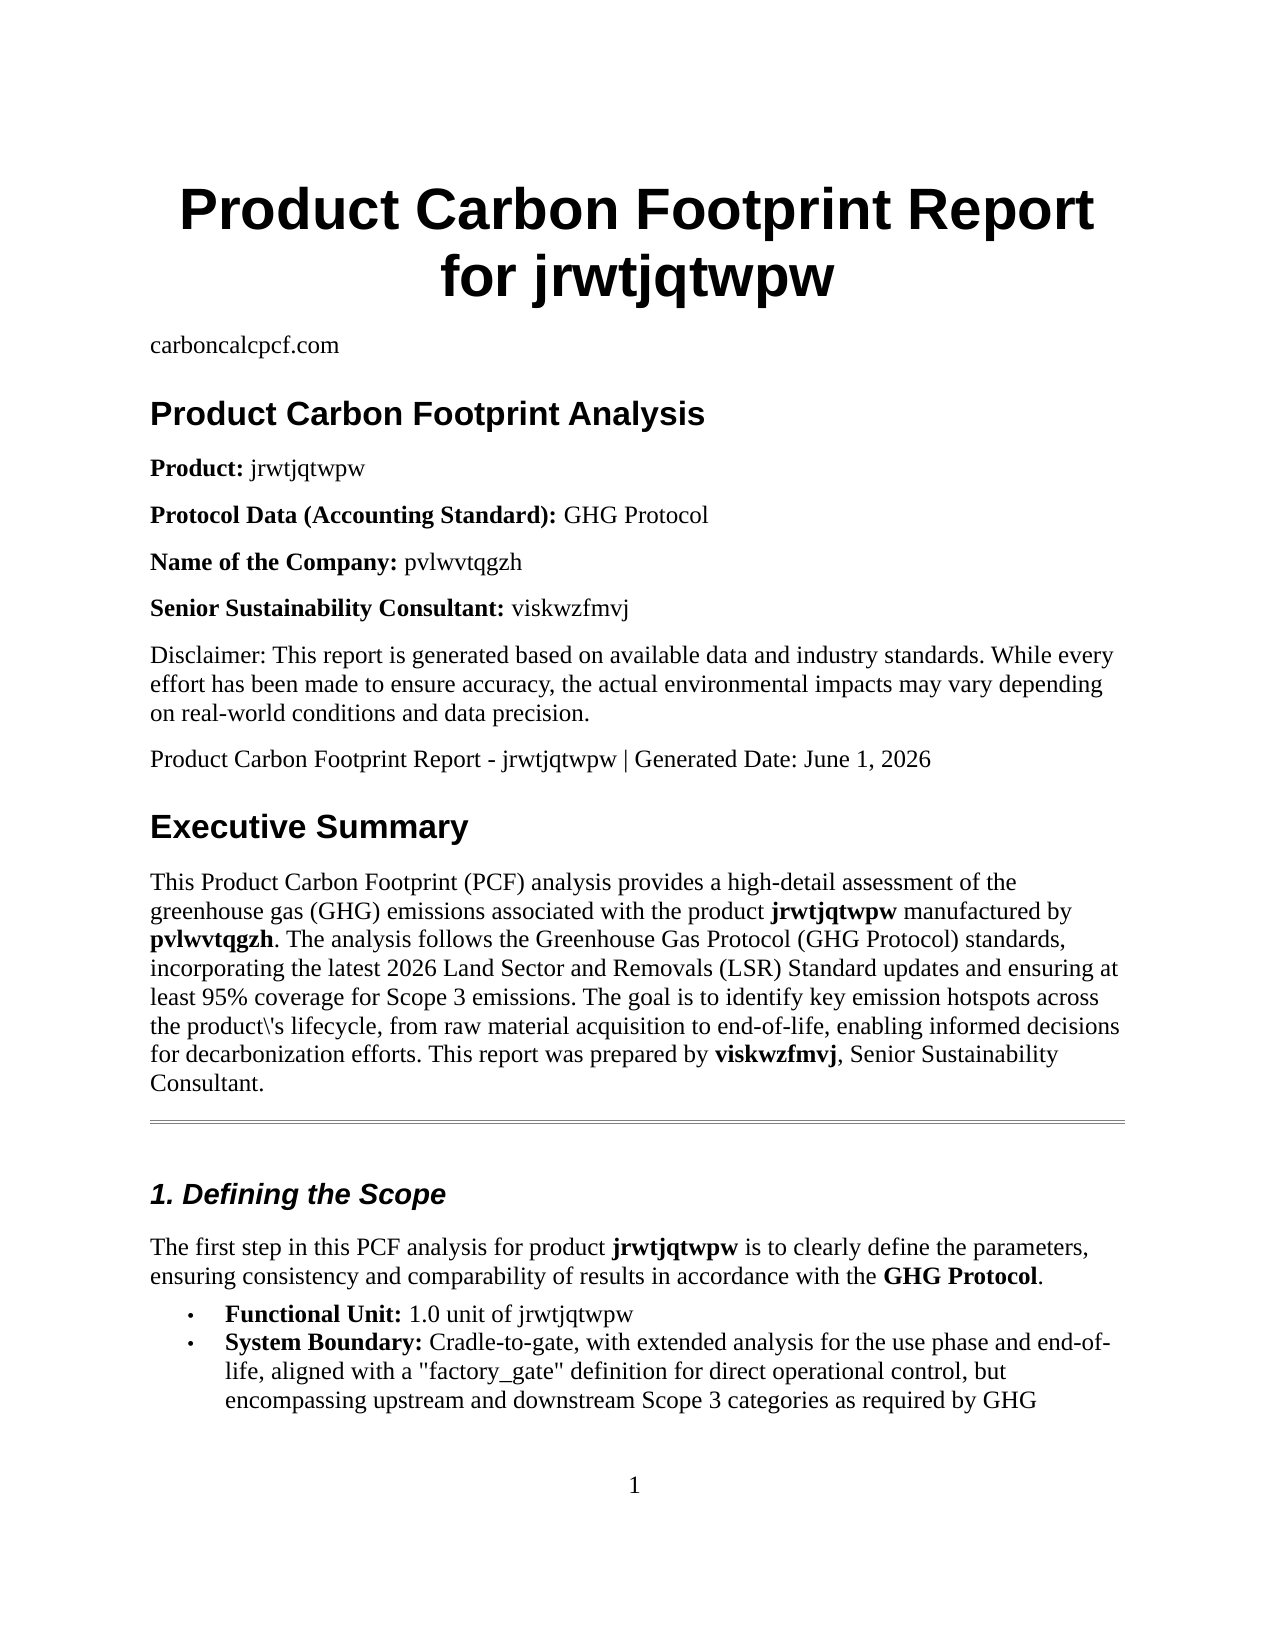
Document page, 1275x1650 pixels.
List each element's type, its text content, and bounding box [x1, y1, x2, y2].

list Functional Unit: 1.0 unit of jrwtjqtwpw [187, 1299, 1125, 1327]
text Protocol Data (Accounting Standard): GHG Protocol [150, 500, 1125, 529]
text Product Carbon Footprint Report - jrwtjqtwpw | Generated Date: June 1, 2026 [150, 744, 1125, 773]
title Product Carbon Footprint Report for jrwtjqtwpw [150, 175, 1125, 309]
subtitle 1. Defining the Scope [150, 1177, 1125, 1211]
text The first step in this PCF analysis for product jrwtjqtwpw is to clearly define the parameters, ensuring consistency and comparability of results in accordance with the GHG Protocol. [150, 1232, 1125, 1290]
subtitle Product Carbon Footprint Analysis [150, 393, 1125, 432]
text Senior Sustainability Consultant: viskwzfmvj [150, 593, 1125, 622]
text This Product Carbon Footprint (PCF) analysis provides a high-detail assessment of the greenhouse gas (GHG) emissions associated with the product jrwtjqtwpw manufactured by pvlwvtqgzh. The analysis follows the Greenhouse Gas Protocol (GHG Protocol) standards, incorporating the latest 2026 Land Sector and Removals (LSR) Standard updates and ensuring at least 95% coverage for Scope 3 emissions. The goal is to identify key emission hotspots across the product\'s lifecycle, from raw material acquisition to end-of-life, enabling informed decisions for decarbonization efforts. This report was prepared by viskwzfmvj, Senior Sustainability Consultant. [150, 867, 1125, 1097]
subtitle Executive Summary [150, 807, 1125, 846]
text carboncalcpcf.com [150, 331, 1125, 359]
text Product: jrwtjqtwpw [150, 453, 1125, 482]
text Disclaimer: This report is generated based on available data and industry standards. While every effort has been made to ensure accuracy, the actual environmental impacts may vary depending on real-world conditions and data precision. [150, 640, 1125, 726]
list System Boundary: Cradle-to-gate, with extended analysis for the use phase and end-of-life, aligned with a "factory_gate" definition for direct operational control, but encompassing upstream and downstream Scope 3 categories as required by GHG [187, 1327, 1125, 1414]
text Name of the Company: pvlwvtqgzh [150, 547, 1125, 576]
